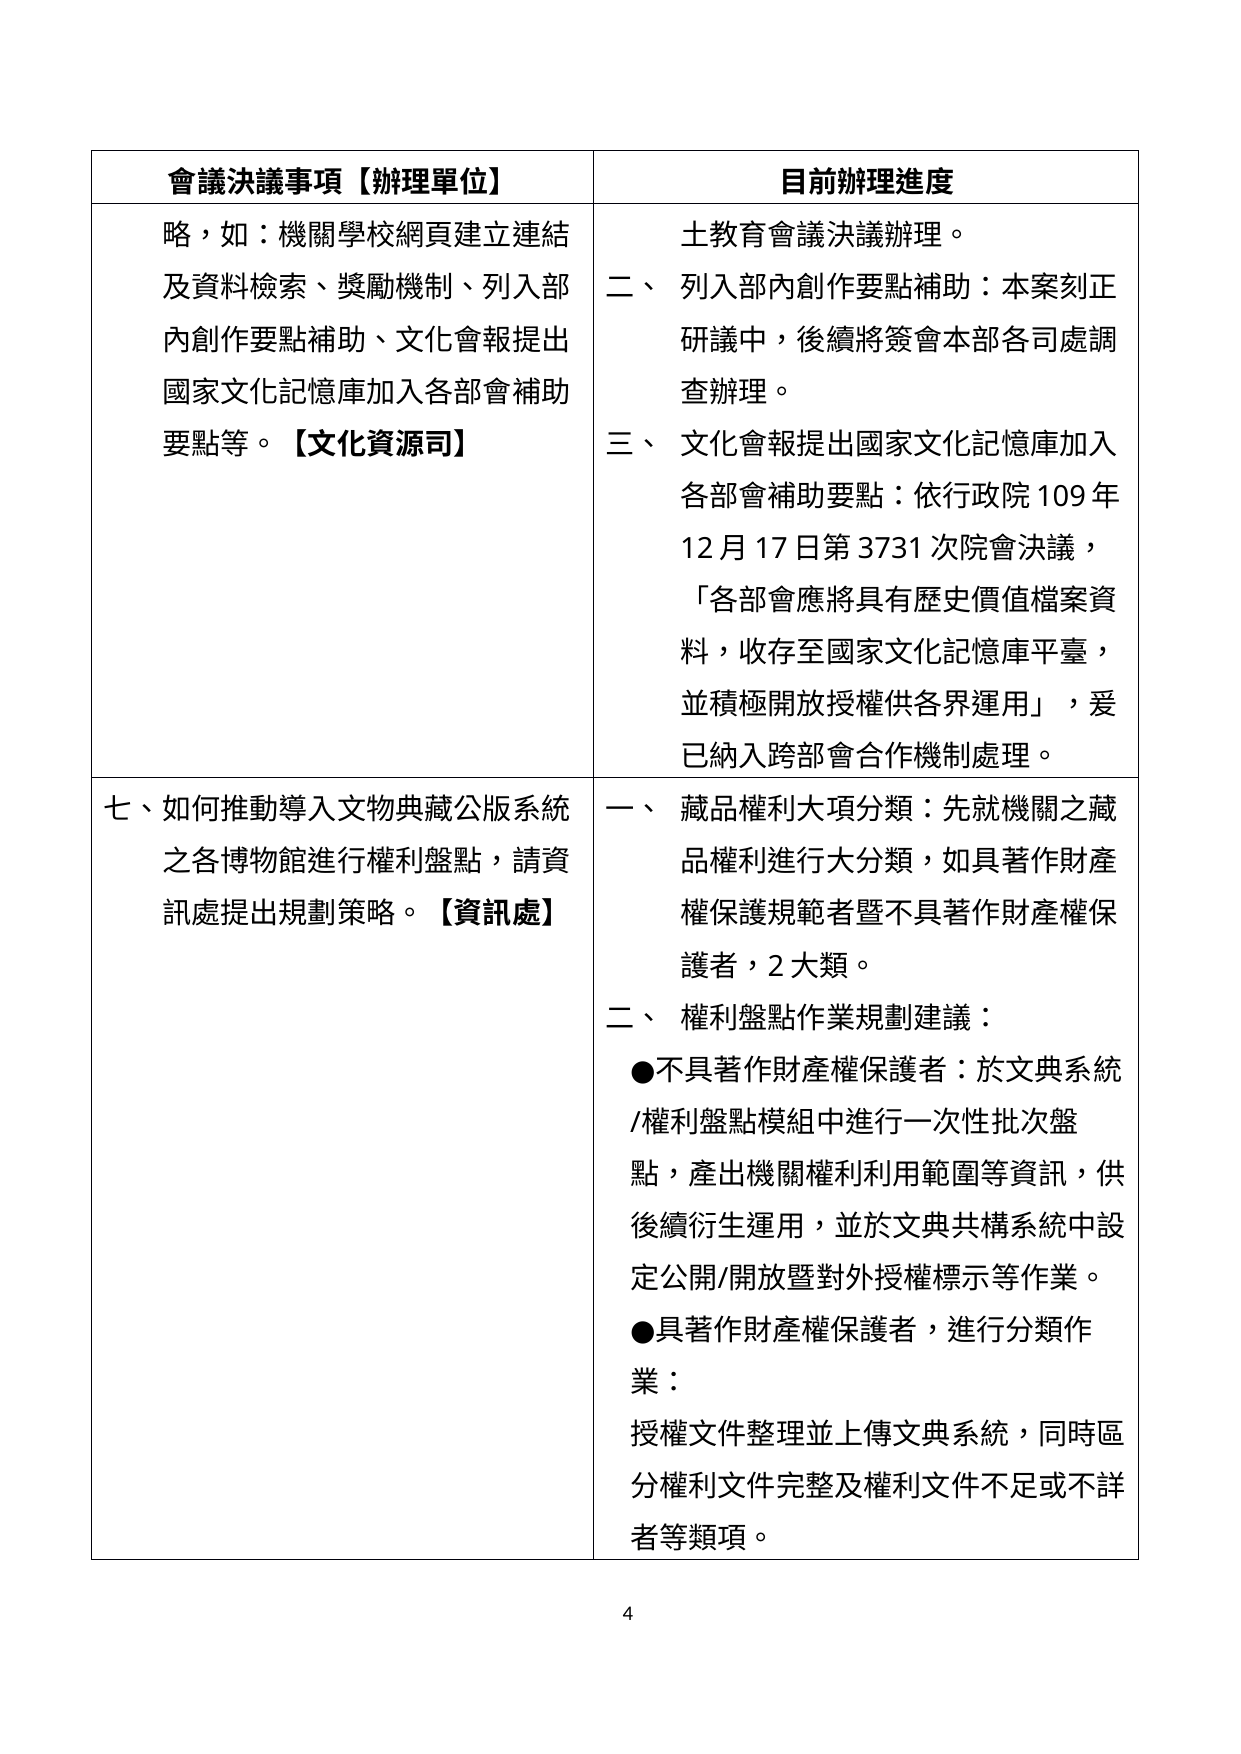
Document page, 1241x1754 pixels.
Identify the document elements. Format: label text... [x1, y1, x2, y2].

table_header 目前辦理進度 [594, 151, 1138, 203]
table_cell 機關學校網頁建立連結及資料檢索、獎勵機制：本案業依教育部本土教育會議決議辦理。 列入部內創作要點補助：本案刻正研議中，後續將簽會本部各司處調查辦理。 文化會報提出國家文化記憶庫加入各部會補助要點：依行政院109年12月17日第3731次院會決議，「各部會應將具有歷史價值檔案資料，收存至國家文化記憶庫平臺，並積極開放授權供各界運用」，爰已納入跨部會合作機制處理。 [594, 204, 1138, 777]
table_cell 七、如何推動導入文物典藏公版系統之各博物館進行權利盤點，請資訊處提出規劃策略。【資訊處】 [92, 778, 593, 1559]
table_cell 略，如：機關學校網頁建立連結及資料檢索、獎勵機制、列入部內創作要點補助、文化會報提出國家文化記憶庫加入各部會補助要點等。【文化資源司】 [92, 204, 593, 777]
table_cell 藏品權利大項分類：先就機關之藏品權利進行大分類，如具著作財產權保護規範者暨不具著作財產權保護者，2大類。 權利盤點作業規劃建議： ●不具著作財產權保護者：於文典系統/權利盤點模組中進行一次性批次盤點，產出機關權利利用範圍等資訊，供後續衍生運用，並於文典共構系統中設定公開/開放暨對外授權標示等作業。 ●具著作財產權保護者，進行分類作業： 授權文件整理並上傳文典系統，同時區分權利文件完整及權利文件不足或不詳者等類項。 藏品權利單純完整者：藏品權利單純者(1-2項) 、公共財者，建議優先進行盤點，完成後於文典共構系統中設定公開/開放暨對外授權標示等作業。 藏品權利複雜或不明者：藏品權利複雜者(3項以上)、授權不足或不明者，建議邀請著作權專家協助盤點，不足者建議可追溯權利補實，於完成盤點後，並於文典共構系統中設定公開/開放暨對外授權標示等作業；不詳或無取得授權者，於系統中註記，以為追蹤補實之依據。 權利盤點人才培育：可辦理教育訓練及相關著作權、創用CC等之知識性宣導。 建議由本部挹注經費補助藏品之資料完備補實、數位化、權利盤點（含權利盤點作業、系統設定估開/開放/對外授權標示、教育訓練等）等作業，並經系統管控完成之KPI成果檢核。 依機關之藏品類項，制定適用之各類藏品權利授權書範本，使藏品及各項數位內容授權標準一致。 [594, 778, 1138, 1559]
table_header 會議決議事項【辦理單位】 [92, 151, 593, 203]
